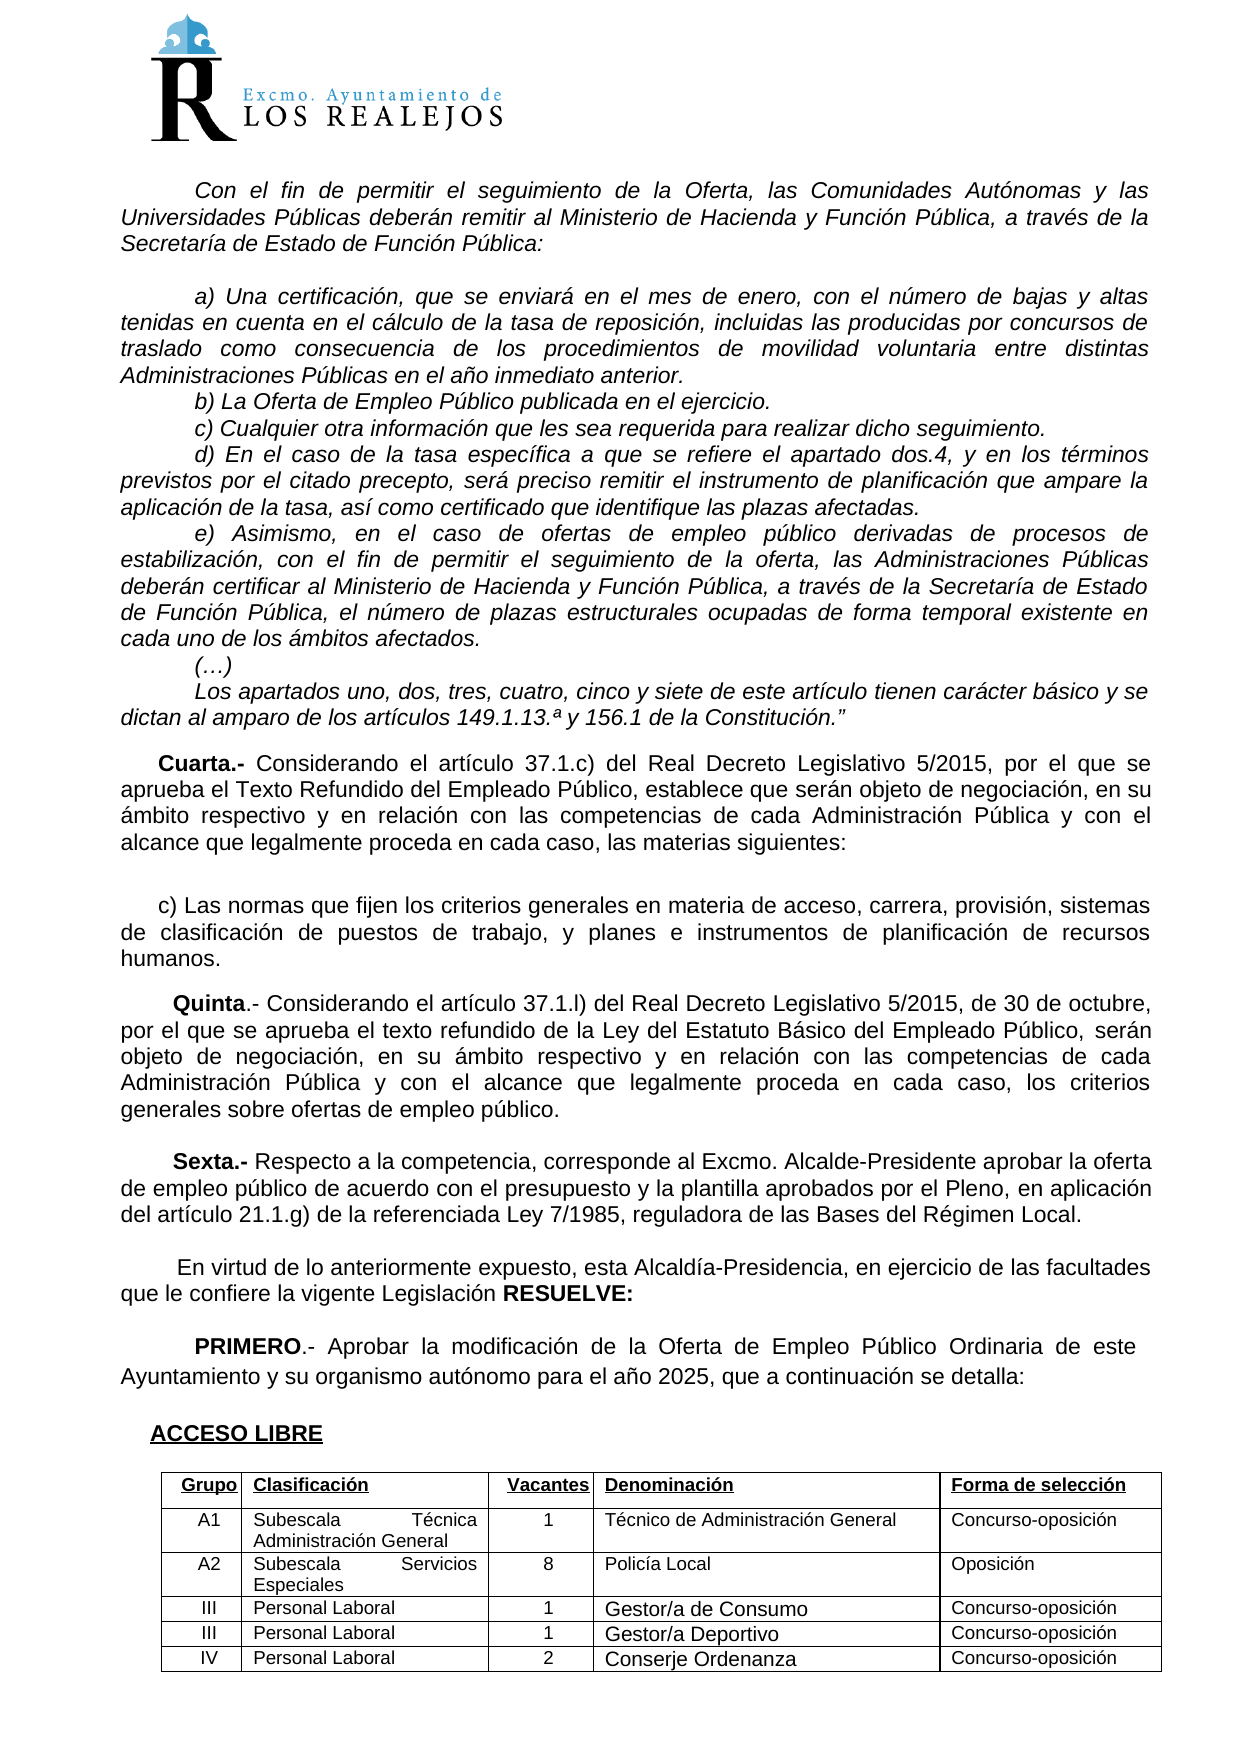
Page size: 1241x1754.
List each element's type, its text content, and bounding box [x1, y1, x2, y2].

text Quinta.- Considerando el artículo 37.1.l) del Real Decreto Legislativo 5/2015, de 30 de octubre, por el que se aprueba el texto refundido de la Ley del Estatuto Básico del Empleado Público, serán objeto de negociación, en su ámbito respectivo y en relación con las competencias de cada Administración Pública y con el alcance que legalmente proceda en cada caso, los criterios generales sobre ofertas de empleo público. [120, 990, 1152, 1122]
table_cell III [162, 1597, 241, 1621]
text PRIMERO.- Aprobar la modificación de la Oferta de Empleo Público Ordinaria de este Ayuntamiento y su organismo autónomo para el año 2025, que a continuación se detalla: [120, 1333, 1137, 1389]
table_header Forma de selección [941, 1473, 1161, 1507]
table_cell Policía Local [594, 1553, 939, 1596]
text Cuarta.- Considerando el artículo 37.1.c) del Real Decreto Legislativo 5/2015, por el que se aprueba el Texto Refundido del Empleado Público, establece que serán objeto de negociación, en su ámbito respectivo y en relación con las competencias de cada Administración Pública y con el alcance que legalmente proceda en cada caso, las materias siguientes: [120, 749, 1152, 855]
table_cell Subescala Servicios Especiales [242, 1553, 488, 1596]
text d) En el caso de la tasa específica a que se refiere el apartado dos.4, y en los términos previstos por el citado precepto, será preciso remitir el instrumento de planificación que ampare la aplicación de la tasa, así como certificado que identifique las plazas afectadas. [120, 441, 1152, 520]
table_cell Oposición [941, 1553, 1161, 1596]
text e) Asimismo, en el caso de ofertas de empleo público derivadas de procesos de estabilización, con el fin de permitir el seguimiento de la oferta, las Administraciones Públicas deberán certificar al Ministerio de Hacienda y Función Pública, a través de la Secretaría de Estado de Función Pública, el número de plazas estructurales ocupadas de forma temporal existente en cada uno de los ámbitos afectados. [120, 520, 1152, 652]
text Los apartados uno, dos, tres, cuatro, cinco y siete de este artículo tienen carácter básico y se dictan al amparo de los artículos 149.1.13.ª y 156.1 de la Constitución.” [120, 678, 1152, 731]
table_cell Personal Laboral [242, 1597, 488, 1621]
table_cell Personal Laboral [242, 1647, 488, 1671]
table_header Denominación [594, 1473, 939, 1507]
table_cell III [162, 1622, 241, 1646]
table_cell Concurso-oposición [941, 1509, 1161, 1552]
table_cell 2 [489, 1647, 593, 1671]
text b) La Oferta de Empleo Público publicada en el ejercicio. [120, 388, 1152, 414]
table_cell Concurso-oposición [941, 1622, 1161, 1646]
table_cell Gestor/a Deportivo [594, 1622, 939, 1646]
table_cell Gestor/a de Consumo [594, 1597, 939, 1621]
table_cell Conserje Ordenanza [594, 1647, 939, 1671]
table_cell A1 [162, 1509, 241, 1552]
table_cell Concurso-oposición [941, 1647, 1161, 1671]
table_header Vacantes [489, 1473, 593, 1507]
text (…) [120, 652, 1152, 678]
table_cell IV [162, 1647, 241, 1671]
table_cell 1 [489, 1622, 593, 1646]
table_cell Técnico de Administración General [594, 1509, 939, 1552]
text Sexta.- Respecto a la competencia, corresponde al Excmo. Alcalde-Presidente aprobar la oferta de empleo público de acuerdo con el presupuesto y la plantilla aprobados por el Pleno, en aplicación del artículo 21.1.g) de la referenciada Ley 7/1985, reguladora de las Bases del Régimen Local. [120, 1148, 1152, 1227]
text c) Las normas que fijen los criterios generales en materia de acceso, carrera, provisión, sistemas de clasificación de puestos de trabajo, y planes e instrumentos de planificación de recursos humanos. [120, 892, 1152, 971]
table_cell Concurso-oposición [941, 1597, 1161, 1621]
text Con el fin de permitir el seguimiento de la Oferta, las Comunidades Autónomas y las Universidades Públicas deberán remitir al Ministerio de Hacienda y Función Pública, a través de la Secretaría de Estado de Función Pública: [120, 177, 1152, 256]
table_cell Personal Laboral [242, 1622, 488, 1646]
table_header Grupo [162, 1473, 241, 1507]
text c) Cualquier otra información que les sea requerida para realizar dicho seguimiento. [120, 414, 1152, 441]
table_cell 1 [489, 1509, 593, 1552]
table_cell Subescala Técnica Administración General [242, 1509, 488, 1552]
text En virtud de lo anteriormente expuesto, esta Alcaldía-Presidencia, en ejercicio de las facultades que le confiere la vigente Legislación RESUELVE: [120, 1254, 1152, 1306]
text a) Una certificación, que se enviará en el mes de enero, con el número de bajas y altas tenidas en cuenta en el cálculo de la tasa de reposición, incluidas las producidas por concursos de traslado como consecuencia de los procedimientos de movilidad voluntaria entre distintas Administraciones Públicas en el año inmediato anterior. [120, 283, 1152, 388]
subtitle ACCESO LIBRE [150, 1419, 1152, 1446]
table_cell 8 [489, 1553, 593, 1596]
table_cell A2 [162, 1553, 241, 1596]
table_header Clasificación [242, 1473, 488, 1507]
table_cell 1 [489, 1597, 593, 1621]
